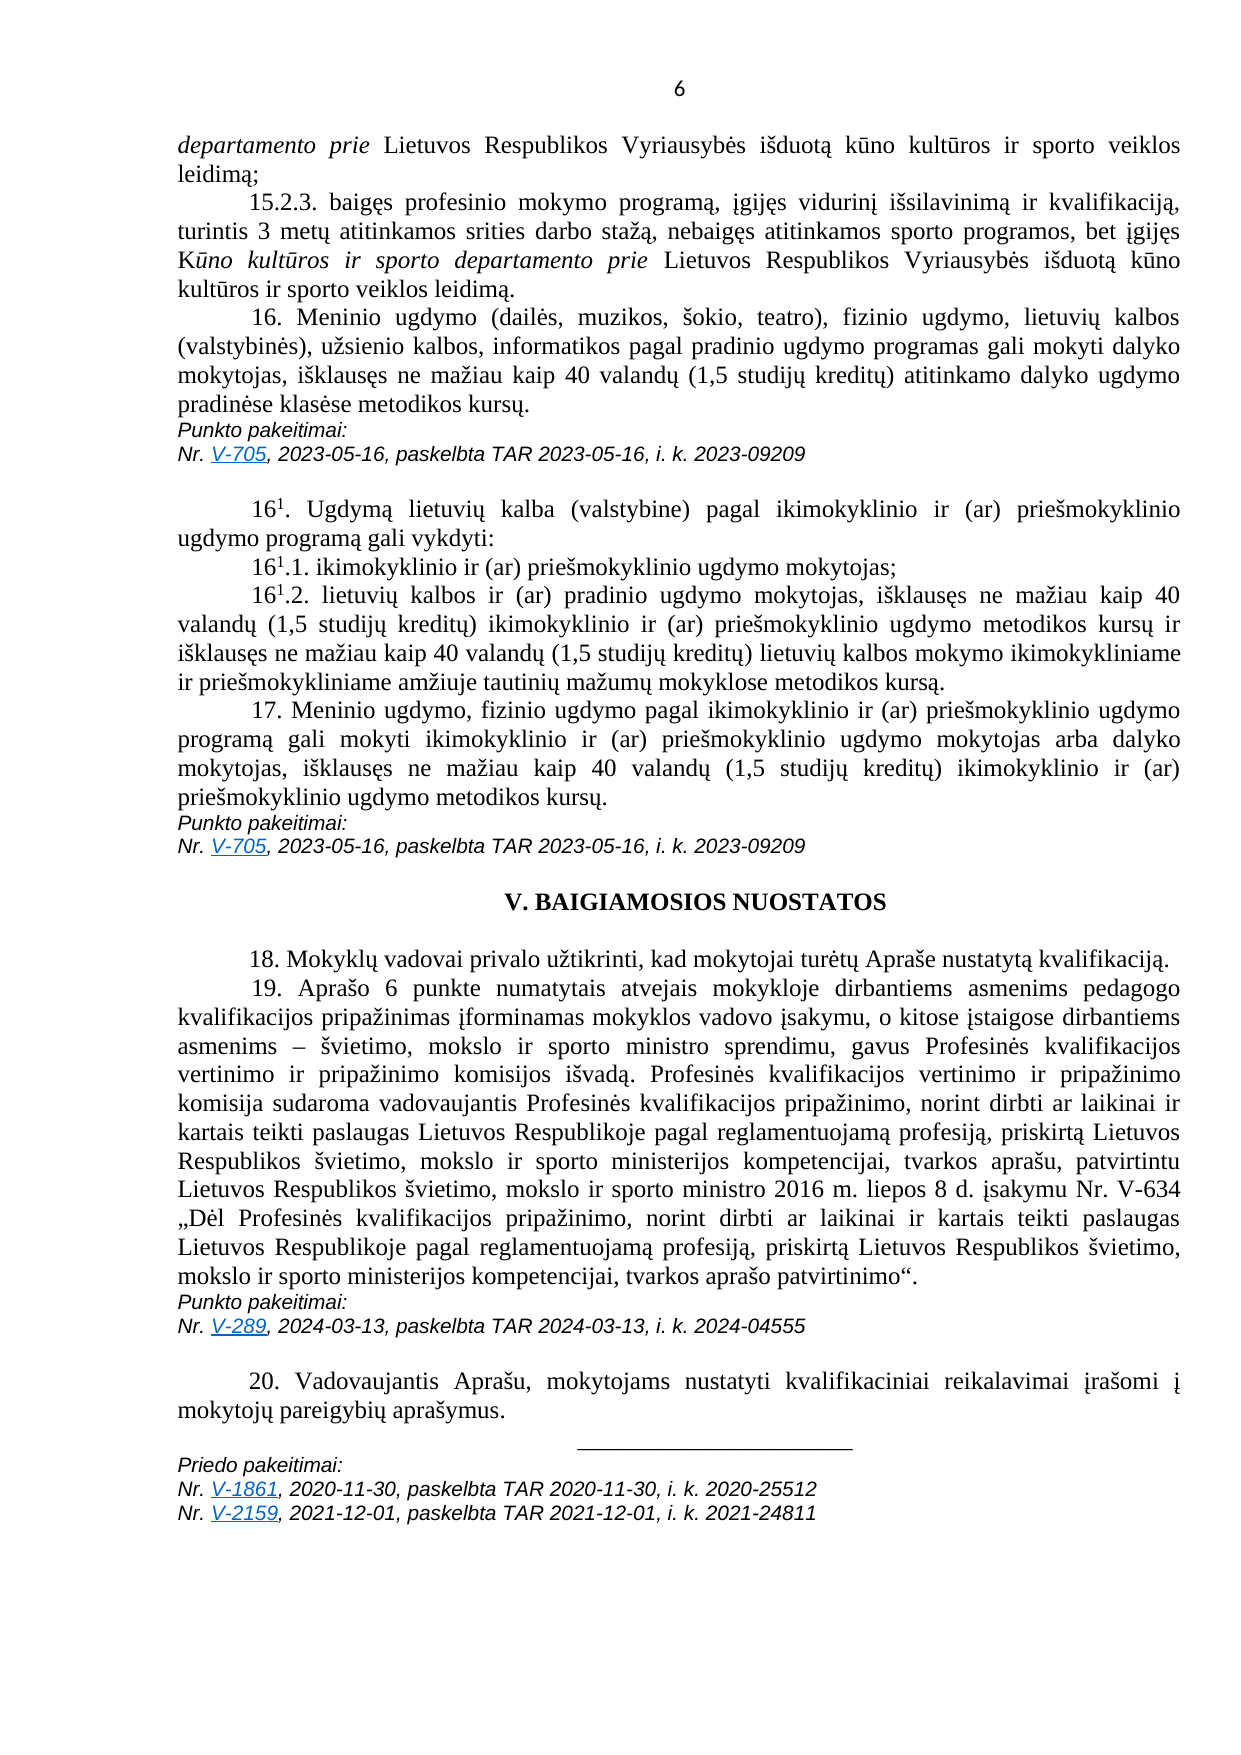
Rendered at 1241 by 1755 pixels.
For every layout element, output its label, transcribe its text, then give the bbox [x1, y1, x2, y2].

text 17. Meninio ugdymo, fizinio ugdymo pagal ikimokyklinio ir (ar) priešmokyklinio ugdymo programą gali mokyti ikimokyklinio ir (ar) priešmokyklinio ugdymo mokytojas arba dalyko mokytojas, išklausęs ne mažiau kaip 40 valandų (1,5 studijų kreditų) ikimokyklinio ir (ar) priešmokyklinio ugdymo metodikos kursų. [177, 695, 1181, 810]
text Nr. V-705, 2023-05-16, paskelbta TAR 2023-05-16, i. k. 2023-09209 [177, 441, 1181, 465]
text 161.2. lietuvių kalbos ir (ar) pradinio ugdymo mokytojas, išklausęs ne mažiau kaip 40 valandų (1,5 studijų kreditų) ikimokyklinio ir (ar) priešmokyklinio ugdymo metodikos kursų ir išklausęs ne mažiau kaip 40 valandų (1,5 studijų kreditų) lietuvių kalbos mokymo ikimokykliniame ir priešmokykliniame amžiuje tautinių mažumų mokyklose metodikos kursą. [177, 580, 1181, 695]
text departamento prie Lietuvos Respublikos Vyriausybės išduotą kūno kultūros ir sporto veiklos leidimą; [177, 130, 1181, 187]
text 20. Vadovaujantis Aprašu, mokytojams nustatyti kvalifikaciniai reikalavimai įrašomi į mokytojų pareigybių aprašymus. [177, 1366, 1181, 1424]
text 161.1. ikimokyklinio ir (ar) priešmokyklinio ugdymo mokytojas; [177, 552, 1181, 580]
text Nr. V-2159, 2021-12-01, paskelbta TAR 2021-12-01, i. k. 2021-24811 [177, 1500, 1181, 1524]
text ______________________ [177, 1424, 1181, 1452]
text Nr. V-289, 2024-03-13, paskelbta TAR 2024-03-13, i. k. 2024-04555 [177, 1313, 1181, 1337]
text Nr. V-1861, 2020-11-30, paskelbta TAR 2020-11-30, i. k. 2020-25512 [177, 1476, 1181, 1500]
text 15.2.3. baigęs profesinio mokymo programą, įgijęs vidurinį išsilavinimą ir kvalifikaciją, turintis 3 metų atitinkamos srities darbo stažą, nebaigęs atitinkamos sporto programos, bet įgijęs Kūno kultūros ir sporto departamento prie Lietuvos Respublikos Vyriausybės išduotą kūno kultūros ir sporto veiklos leidimą. [177, 187, 1181, 302]
text Nr. V-705, 2023-05-16, paskelbta TAR 2023-05-16, i. k. 2023-09209 [177, 834, 1181, 858]
text 161. Ugdymą lietuvių kalba (valstybine) pagal ikimokyklinio ir (ar) priešmokyklinio ugdymo programą gali vykdyti: [177, 494, 1181, 552]
text V. BAIGIAMOSIOS NUOSTATOS [177, 887, 1181, 916]
text 19. Aprašo 6 punkte numatytais atvejais mokykloje dirbantiems asmenims pedagogo kvalifikacijos pripažinimas įforminamas mokyklos vadovo įsakymu, o kitose įstaigose dirbantiems asmenims – švietimo, mokslo ir sporto ministro sprendimu, gavus Profesinės kvalifikacijos vertinimo ir pripažinimo komisijos išvadą. Profesinės kvalifikacijos vertinimo ir pripažinimo komisija sudaroma vadovaujantis Profesinės kvalifikacijos pripažinimo, norint dirbti ar laikinai ir kartais teikti paslaugas Lietuvos Respublikoje pagal reglamentuojamą profesiją, priskirtą Lietuvos Respublikos švietimo, mokslo ir sporto ministerijos kompetencijai, tvarkos aprašu, patvirtintu Lietuvos Respublikos švietimo, mokslo ir sporto ministro 2016 m. liepos 8 d. įsakymu Nr. V-634 „Dėl Profesinės kvalifikacijos pripažinimo, norint dirbti ar laikinai ir kartais teikti paslaugas Lietuvos Respublikoje pagal reglamentuojamą profesiją, priskirtą Lietuvos Respublikos švietimo, mokslo ir sporto ministerijos kompetencijai, tvarkos aprašo patvirtinimo“. [177, 973, 1181, 1289]
text Punkto pakeitimai: [177, 1289, 1181, 1313]
text 16. Meninio ugdymo (dailės, muzikos, šokio, teatro), fizinio ugdymo, lietuvių kalbos (valstybinės), užsienio kalbos, informatikos pagal pradinio ugdymo programas gali mokyti dalyko mokytojas, išklausęs ne mažiau kaip 40 valandų (1,5 studijų kreditų) atitinkamo dalyko ugdymo pradinėse klasėse metodikos kursų. [177, 302, 1181, 417]
text Priedo pakeitimai: [177, 1452, 1181, 1476]
text Punkto pakeitimai: [177, 810, 1181, 834]
text Punkto pakeitimai: [177, 417, 1181, 441]
text 18. Mokyklų vadovai privalo užtikrinti, kad mokytojai turėtų Apraše nustatytą kvalifikaciją. [177, 944, 1181, 973]
